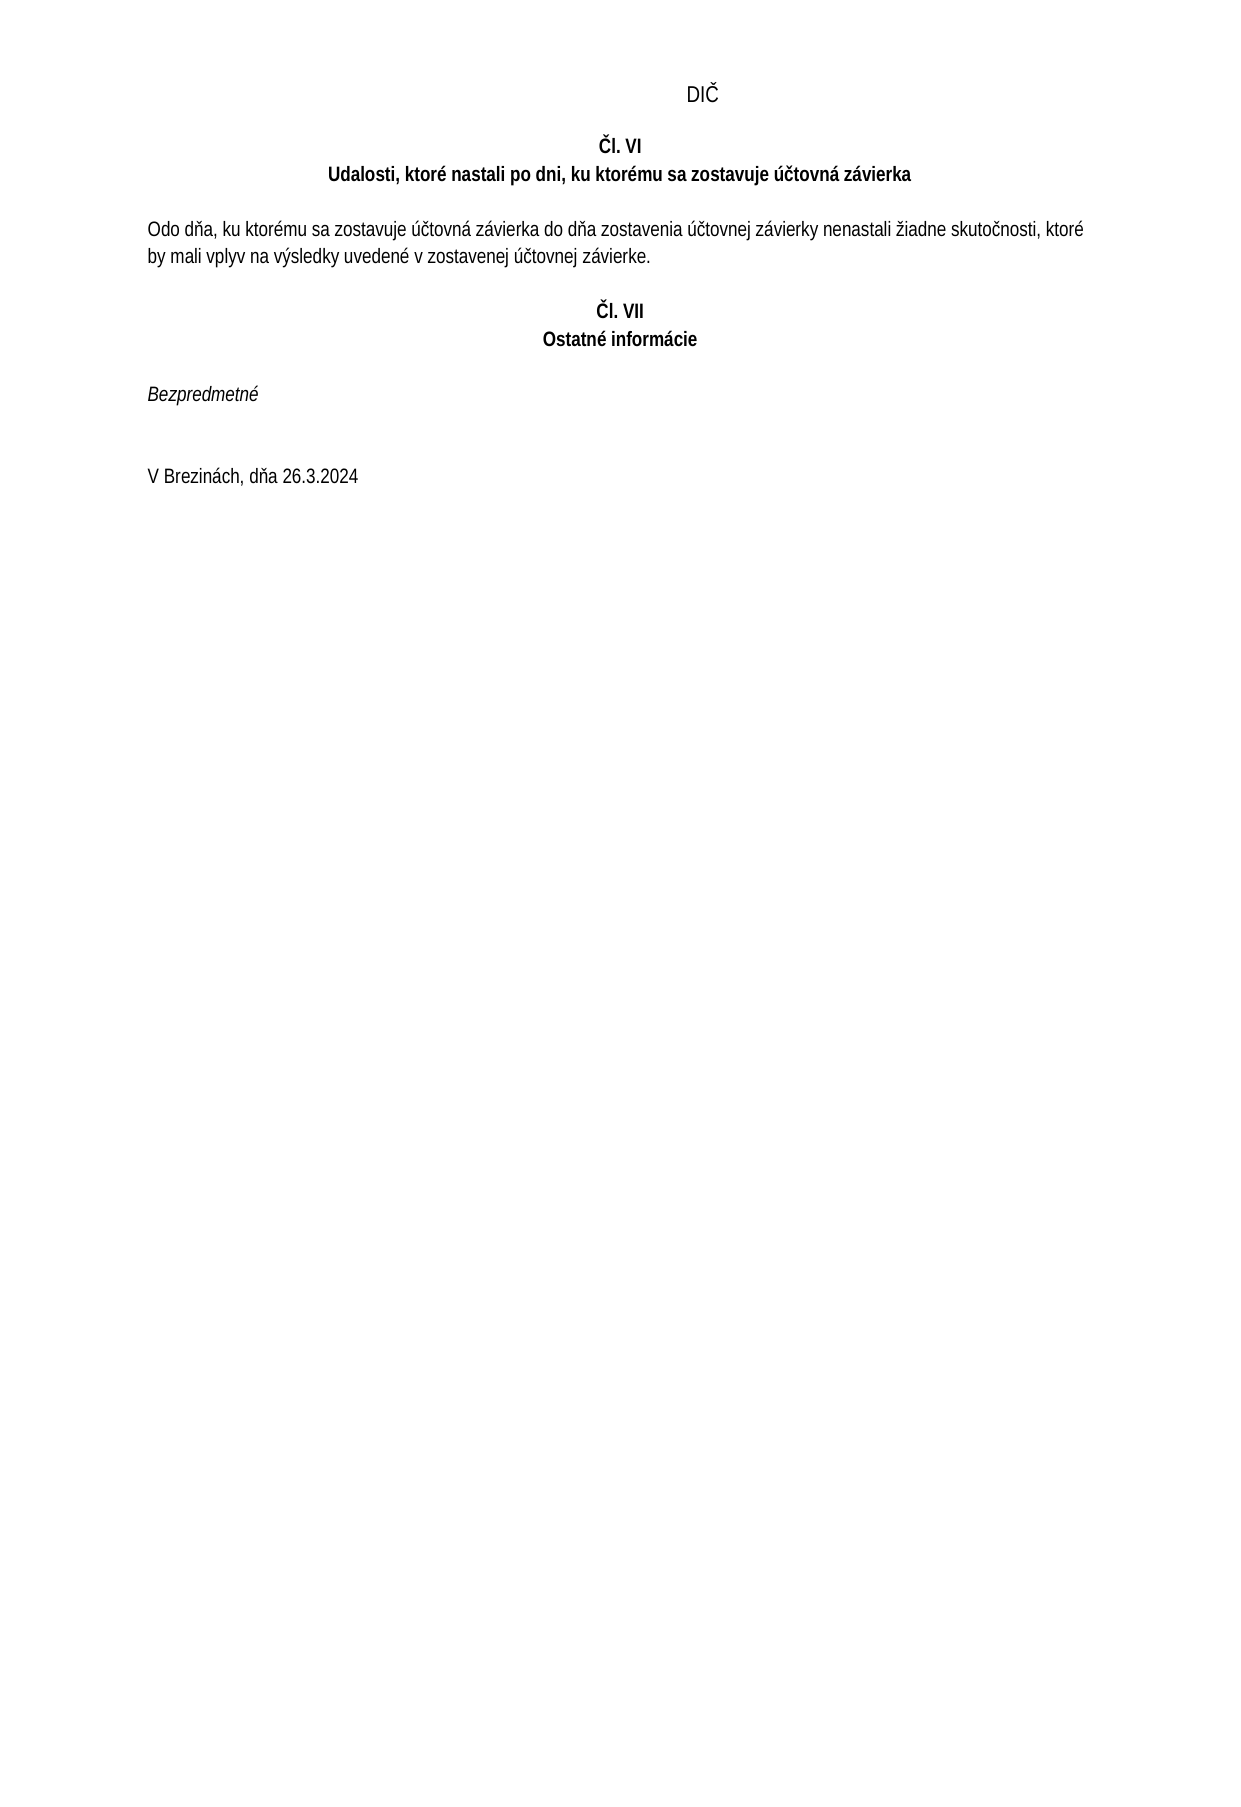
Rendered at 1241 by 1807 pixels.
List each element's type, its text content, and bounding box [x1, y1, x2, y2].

subtitle Čl. VII [326, 299, 914, 323]
text Ostatné informácie [326, 327, 914, 351]
subtitle DIČ [326, 81, 1079, 107]
text Čl. VI [326, 134, 914, 158]
text Udalosti, ktoré nastali po dni, ku ktorému sa zostavuje účtovná závierka [326, 161, 914, 185]
text Bezpredmetné [147, 382, 1119, 406]
text V Brezinách, dňa 26.3.2024 [147, 464, 1119, 488]
text Odo dňa, ku ktorému sa zostavuje účtovná závierka do dňa zostavenia účtovnej závierky nenastali žiadne skutočnosti, ktoré by mali vplyv na výsledky uvedené v zostavenej účtovnej závierke. [147, 216, 1101, 268]
